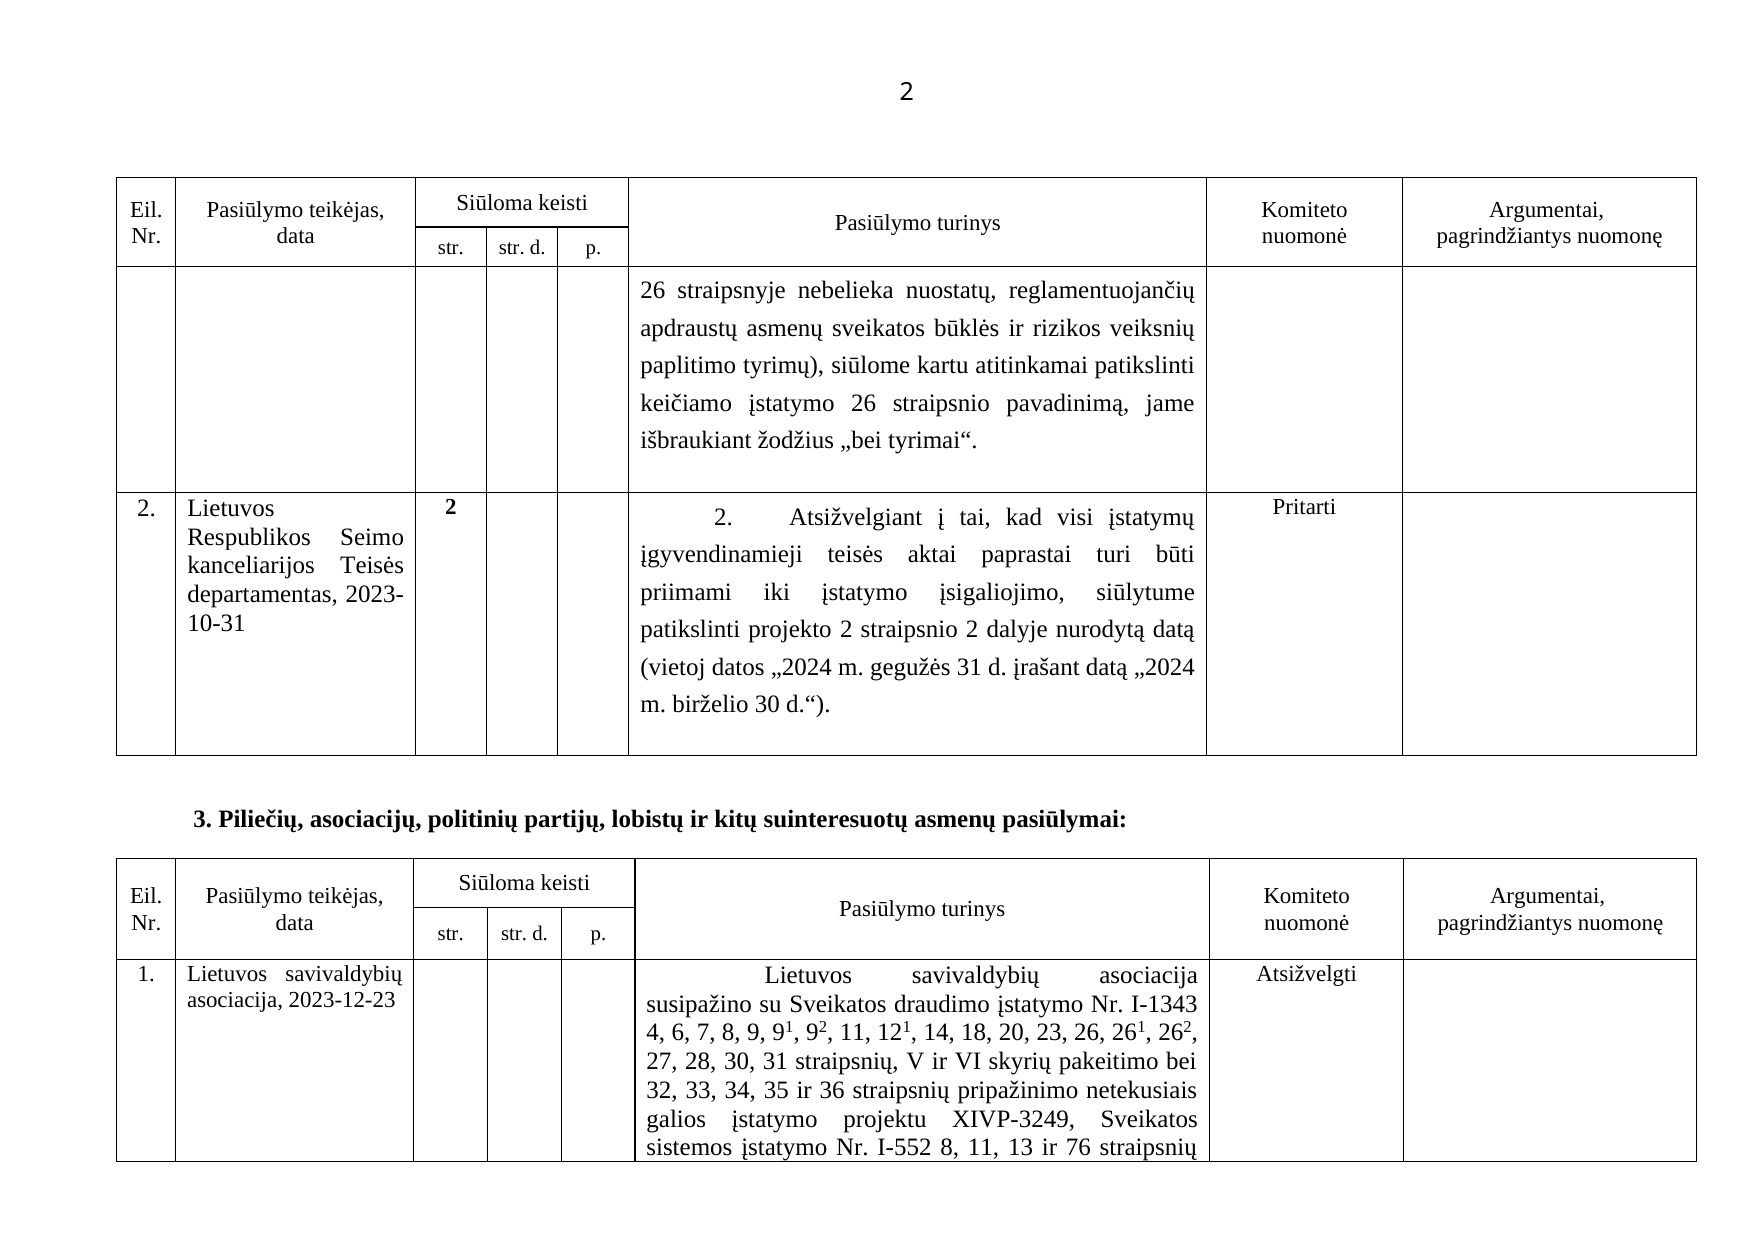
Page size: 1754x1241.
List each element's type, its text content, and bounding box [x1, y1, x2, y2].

table_header Siūloma keisti [416, 178, 628, 226]
table_cell Atsižvelgti [1210, 960, 1403, 1161]
table_header Argumentai, pagrindžiantys nuomonę [1404, 859, 1696, 959]
table_cell str. [416, 228, 486, 266]
table_header Eil. Nr. [117, 859, 175, 959]
table_cell [414, 960, 487, 1161]
table_cell Pritarti [1207, 493, 1402, 755]
table_cell 26 straipsnyje nebelieka nuostatų, reglamentuojančių apdraustų asmenų sveikatos būklės ir rizikos veiksnių paplitimo tyrimų), siūlome kartu atitinkamai patikslinti keičiamo įstatymo 26 straipsnio pavadinimą, jame išbraukiant žodžius „bei tyrimai“. [629, 267, 1206, 492]
table_header Pasiūlymo teikėjas, data [176, 859, 413, 959]
subtitle 3. Piliečių, asociacijų, politinių partijų, lobistų ir kitų suinteresuotų asmenų pasiūlymai: [118, 804, 1695, 833]
table_cell Lietuvos savivaldybių asociacija, 2023-12-23 [176, 960, 413, 1161]
table_cell [1403, 493, 1696, 755]
table_cell str. d. [487, 228, 557, 266]
table_header Komiteto nuomonė [1207, 178, 1402, 266]
table_cell [117, 267, 175, 492]
table_cell Lietuvos Respublikos Seimo kanceliarijos Teisės departamentas, 2023-10-31 [176, 493, 415, 755]
table_header Pasiūlymo turinys [629, 178, 1206, 266]
table_cell [488, 960, 561, 1161]
table_header Eil. Nr. [117, 178, 175, 266]
table_header Komiteto nuomonė [1210, 859, 1403, 959]
table_cell 2. Atsižvelgiant į tai, kad visi įstatymų įgyvendinamieji teisės aktai paprastai turi būti priimami iki įstatymo įsigaliojimo, siūlytume patikslinti projekto 2 straipsnio 2 dalyje nurodytą datą (vietoj datos „2024 m. gegužės 31 d. įrašant datą „2024 m. birželio 30 d.“). [629, 493, 1206, 755]
table_cell [558, 267, 628, 492]
table_cell str. [414, 908, 487, 959]
table_header Pasiūlymo turinys [636, 859, 1209, 959]
table_header Argumentai, pagrindžiantys nuomonę [1403, 178, 1696, 266]
table_cell [416, 267, 486, 492]
table_header Pasiūlymo teikėjas, data [176, 178, 415, 266]
table_cell [1403, 267, 1696, 492]
table_cell 2. [117, 493, 175, 755]
table_cell [487, 267, 557, 492]
table_cell [487, 493, 557, 755]
table_cell p. [558, 228, 628, 266]
table_cell 2 [416, 493, 486, 755]
table_cell p. [562, 908, 634, 959]
table_cell [562, 960, 634, 1161]
table_header Siūloma keisti [414, 859, 634, 907]
table_cell [1404, 960, 1696, 1161]
table_cell Lietuvos savivaldybių asociacija susipažino su Sveikatos draudimo įstatymo Nr. I-1343 4, 6, 7, 8, 9, 91, 92, 11, 121, 14, 18, 20, 23, 26, 261, 262, 27, 28, 30, 31 straipsnių, V ir VI skyrių pakeitimo bei 32, 33, 34, 35 ir 36 straipsnių pripažinimo netekusiais galios įstatymo projektu XIVP-3249, Sveikatos sistemos įstatymo Nr. I-552 8, 11, 13 ir 76 straipsnių [636, 960, 1209, 1161]
table_cell [176, 267, 415, 492]
table_cell str. d. [488, 908, 561, 959]
table_cell [1207, 267, 1402, 492]
table_cell 1. [117, 960, 175, 1161]
table_cell [558, 493, 628, 755]
